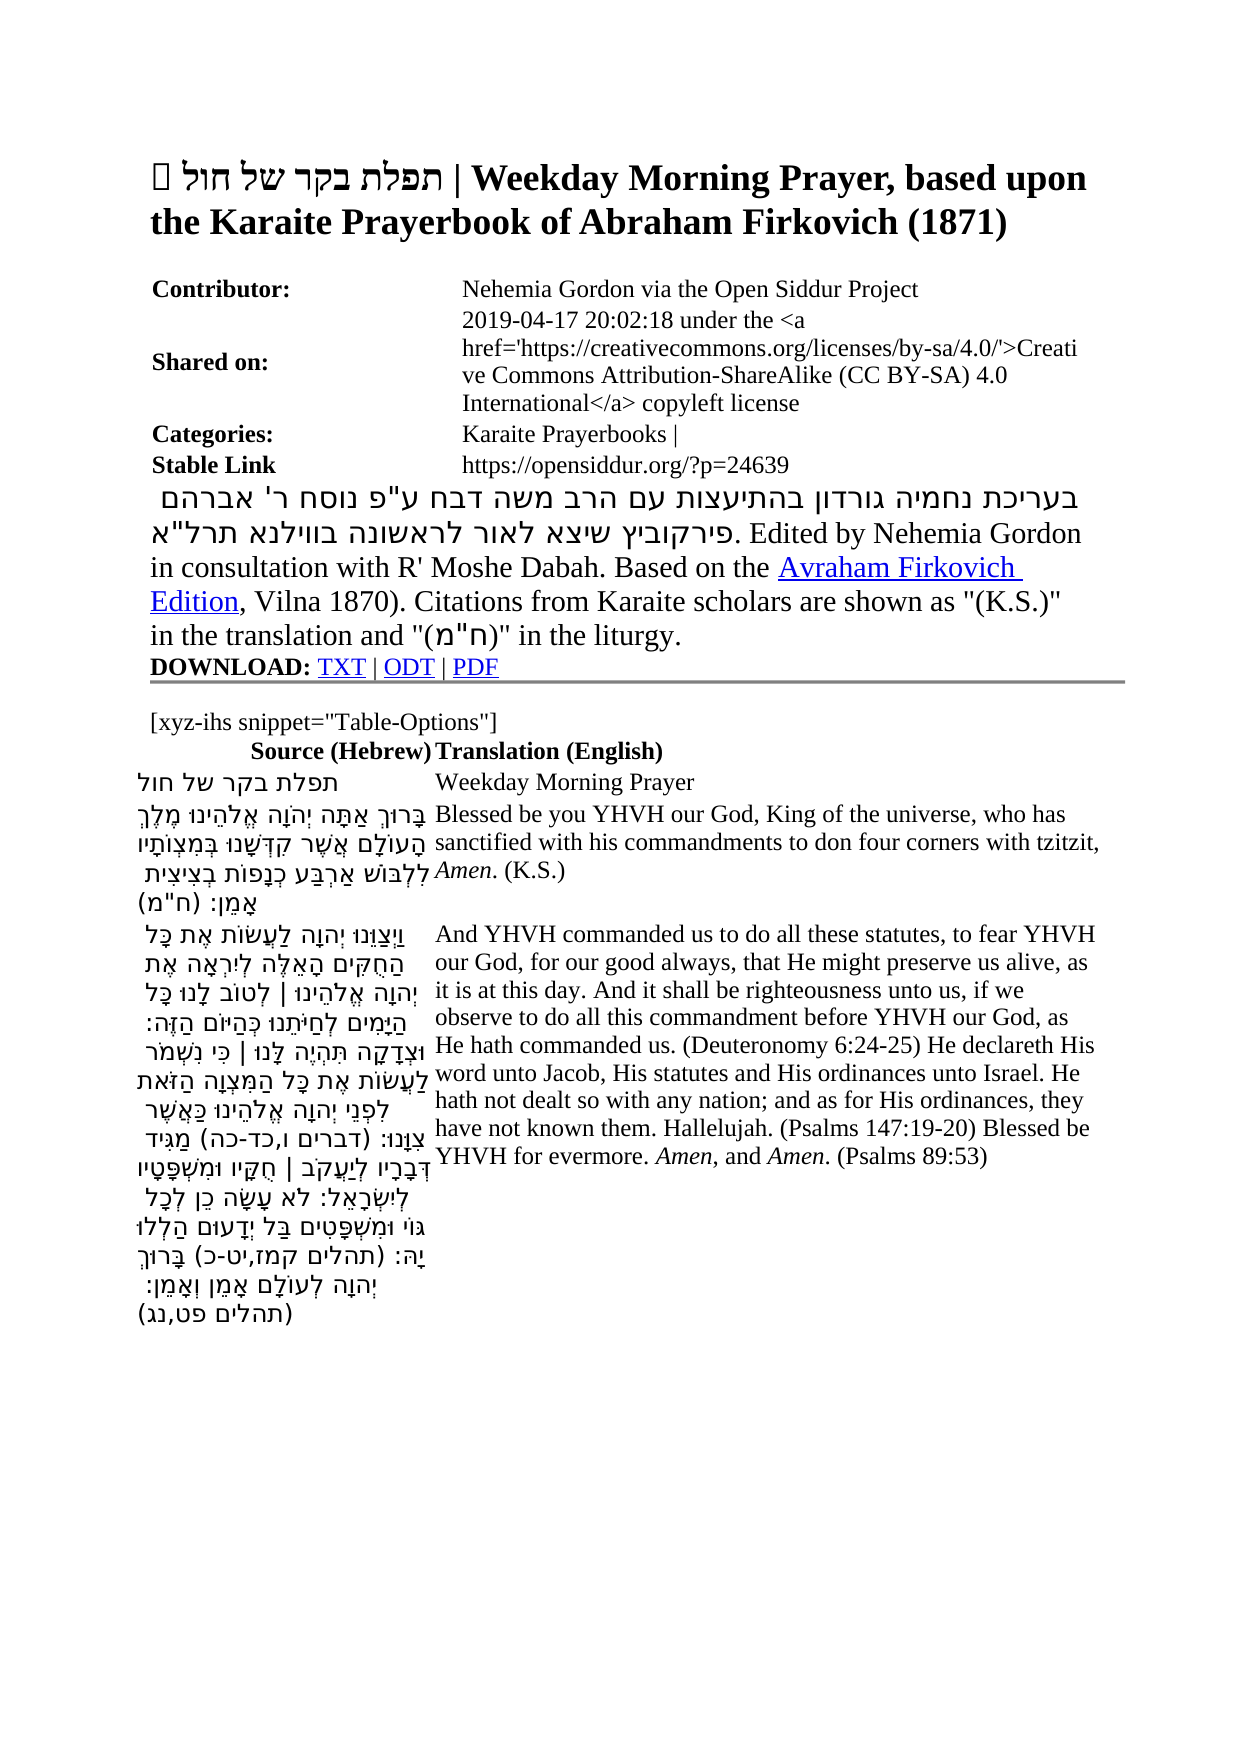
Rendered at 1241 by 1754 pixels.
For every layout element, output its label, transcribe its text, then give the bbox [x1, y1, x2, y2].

table_cell Shared on: [150, 305, 460, 418]
table_cell https://opensiddur.org/?p=24639 [460, 449, 1090, 480]
table_cell תפלת בקר של חול [135, 767, 433, 799]
table_header Contributor: [150, 274, 460, 304]
table_header Translation (English) [433, 736, 1105, 767]
table_cell And YHVH commanded us to do all these statutes, to fear YHVH our God, for our good always, that He might preserve us alive, as it is at this day. And it shall be righteousness unto us, if we observe to do all this commandment before YHVH our God, as He hath commanded us. (Deuteronomy 6:24-25) He declareth His word unto Jacob, His statutes and His ordinances unto Israel. He hath not dealt so with any nation; and as for His ordinances, they have not known them. Hallelujah. (Psalms 147:19-20) Blessed be YHVH for evermore. Amen, and Amen. (Psalms 89:53) [433, 919, 1105, 1330]
table_cell Weekday Morning Prayer [433, 767, 1105, 799]
table_cell וַיְצַוֵּנוּ יְהוָה לַעֲשׂוֹת אֶת כָּל הַחֻקִּים הָאֵלֶּה לְיִרְאָה אֶת יְהוָה אֱלֹהֵינוּ | לְטוֹב לָנוּ כָּל הַיָּמִים לְחַיֹּתֵנוּ כְּהַיּוֹם הַזֶּה: וּצְדָקָה תִּהְיֶה לָּנוּ | כִּי נִשְׁמֹר לַעֲשׂוֹת אֶת כָּל הַמִּצְוָה הַזֹּאת לִפְנֵי יְהוָה אֱלֹהֵינוּ כַּאֲשֶׁר צִוָּנוּ: (דברים ו,כד-כה) מַגִּיד דְּבָרָיו לְיַעֲקֹב | חֻקָּיו וּמִשְׁפָּטָיו לְיִשְׂרָאֵל: לֹא עָשָׂה כֵן לְכָל גּוֹי וּמִשְׁפָּטִים בַּל יְדָעוּם הַלְלוּ יָהּ: (תהלים קמז,יט-כ) בָּרוּךְ יְהוָה לְעוֹלָם אָמֵן וְאָמֵן: (תהלים פט,נג) [135, 919, 433, 1330]
table_cell 2019-04-17 20:02:18 under the <a href='https://creativecommons.org/licenses/by-sa/4.0/'>Creative Commons Attribution-ShareAlike (CC BY-SA) 4.0 International</a> copyleft license [460, 305, 1090, 418]
table_header Nehemia Gordon via the Open Siddur Project [460, 274, 1090, 304]
text [150, 684, 1090, 708]
subtitle 📄 תפלת בקר של חול | Weekday Morning Prayer, based upon the Karaite Prayerbook of Abraham Firkovich (1871) [150, 150, 1090, 243]
text [xyz-ihs snippet="Table-Options"] [150, 708, 1090, 736]
table_cell בָּרוּךְ אַתָּה יְהֹוָה אֱלֹהֵינוּ מֶלֶךְ הָעוֹלָם אֲשֶׁר קִדְּשָׁנוּ בְּמִצְוֺתָיו לִלְבּוֹשׁ אַרְבַּע כְנָפוֹת בְצִיצִית אָמֵן: (ח"מ) [135, 799, 433, 919]
text DOWNLOAD: TXT | ODT | PDF [150, 653, 1090, 680]
table_header Source (Hebrew) [135, 736, 433, 767]
table_cell Categories: [150, 419, 460, 449]
text בעריכת נחמיה גורדון בהתיעצות עם הרב משה דבח ע"פ נוסח ר' אברהם פירקוביץ שיצא לאור לראשונה בווילנא תרל"א. Edited by Nehemia Gordon in consultation with R' Moshe Dabah. Based on the Avraham Firkovich Edition, Vilna 1870). Citations from Karaite scholars are shown as "(K.S.)" in the translation and "(ח"מ)" in the liturgy. [150, 480, 1090, 653]
table_cell Stable Link [150, 449, 460, 480]
table_cell Karaite Prayerbooks | [460, 419, 1090, 449]
table_cell Blessed be you YHVH our God, King of the universe, who has sanctified with his commandments to don four corners with tzitzit, Amen. (K.S.) [433, 799, 1105, 919]
